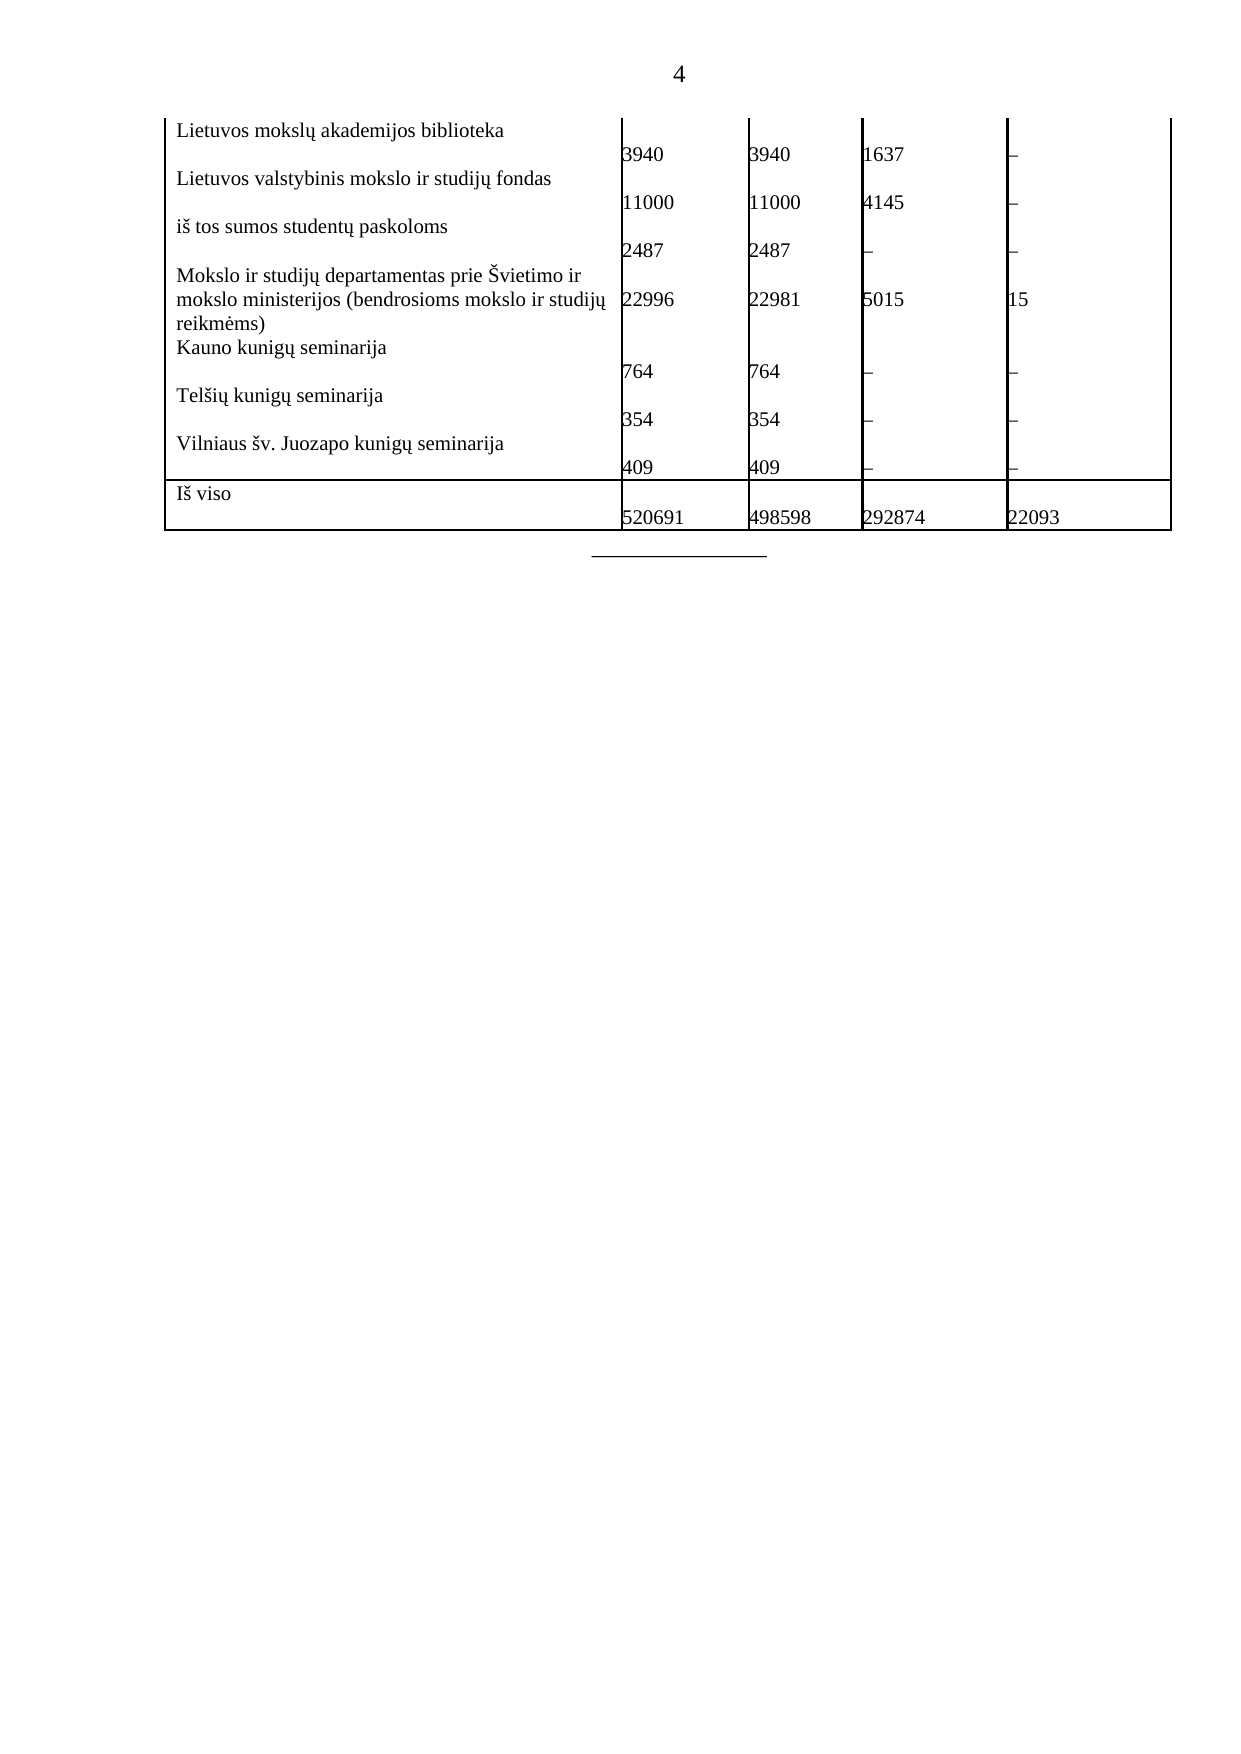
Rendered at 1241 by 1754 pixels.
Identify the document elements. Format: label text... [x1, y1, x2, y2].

table_cell 764 [623, 335, 748, 383]
table_cell – [1009, 166, 1170, 214]
table_cell – [1009, 335, 1170, 383]
table_cell 22093 [1009, 481, 1170, 529]
table_cell Lietuvos valstybinis mokslo ir studijų fondas [166, 166, 621, 214]
table_cell Vilniaus šv. Juozapo kunigų seminarija [166, 431, 621, 479]
table_cell – [1009, 431, 1170, 479]
table_cell 22981 [750, 263, 861, 335]
table_cell 409 [750, 431, 861, 479]
table_cell 15 [1009, 263, 1170, 335]
table_cell 764 [750, 335, 861, 383]
table_cell 5015 [864, 263, 1006, 335]
table_cell 292874 [864, 481, 1006, 529]
table_cell 498598 [750, 481, 861, 529]
table_cell – [864, 214, 1006, 262]
table_cell – [1009, 383, 1170, 431]
table_cell 22996 [623, 263, 748, 335]
table_cell – [864, 383, 1006, 431]
table_cell 4145 [864, 166, 1006, 214]
table_cell – [1009, 214, 1170, 262]
table_cell 2487 [623, 214, 748, 262]
table_cell – [864, 335, 1006, 383]
table_cell 520691 [623, 481, 748, 529]
table_cell 409 [623, 431, 748, 479]
table_cell 11000 [623, 166, 748, 214]
table_cell 354 [750, 383, 861, 431]
table_cell Telšių kunigų seminarija [166, 383, 621, 431]
text ______________ [177, 531, 1181, 560]
table_cell 2487 [750, 214, 861, 262]
table_cell Mokslo ir studijų departamentas prie Švietimo ir mokslo ministerijos (bendrosioms mokslo ir studijų reikmėms) [166, 263, 621, 335]
table_cell 3940 [623, 118, 748, 166]
table_cell Lietuvos mokslų akademijos biblioteka [166, 118, 621, 166]
table_cell 11000 [750, 166, 861, 214]
table_cell Iš viso [166, 481, 621, 529]
table_cell – [864, 431, 1006, 479]
table_cell – [1009, 118, 1170, 166]
table_cell 354 [623, 383, 748, 431]
table_cell 1637 [864, 118, 1006, 166]
table_cell 3940 [750, 118, 861, 166]
table_cell iš tos sumos studentų paskoloms [166, 214, 621, 262]
table_cell Kauno kunigų seminarija [166, 335, 621, 383]
